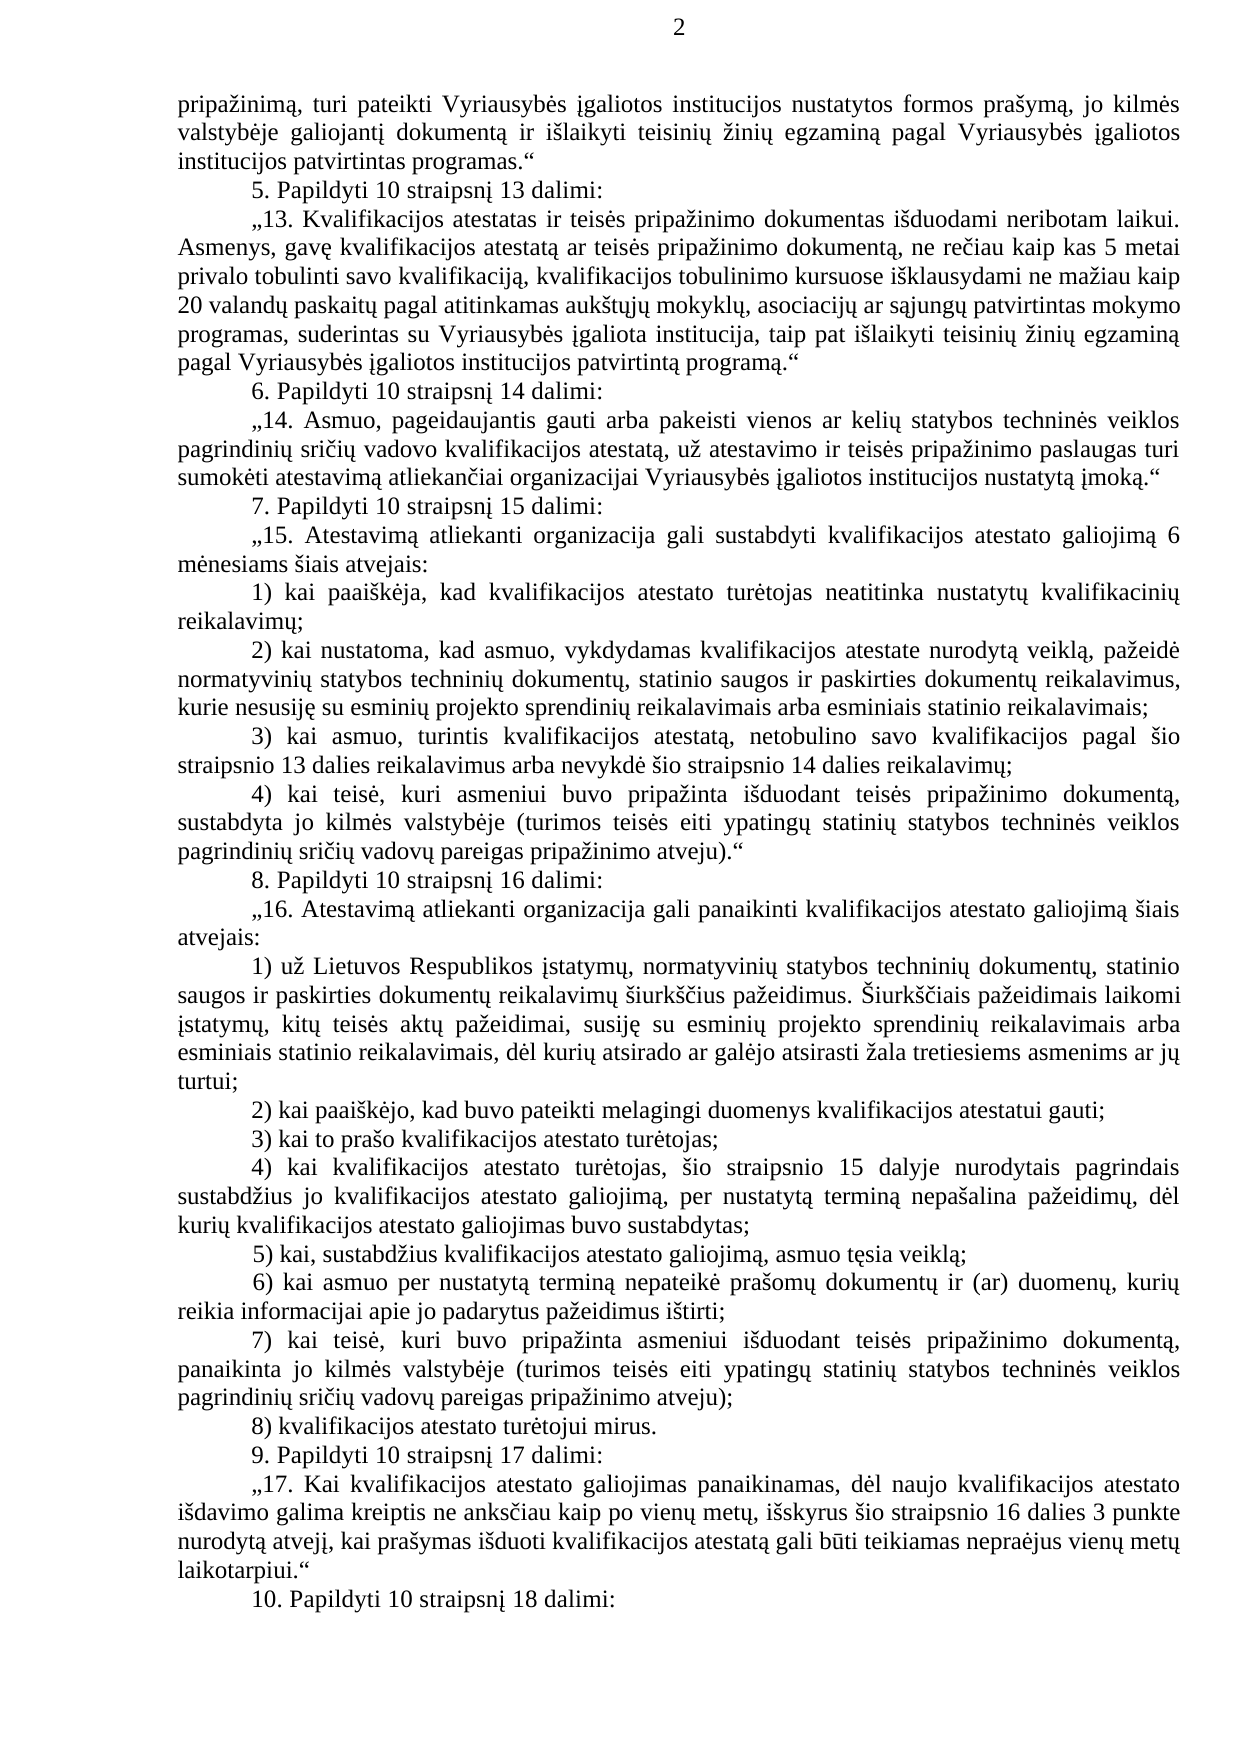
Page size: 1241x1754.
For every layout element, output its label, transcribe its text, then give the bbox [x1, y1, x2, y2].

text 3) kai to prašo kvalifikacijos atestato turėtojas; [177, 1124, 1181, 1152]
text 2) kai nustatoma, kad asmuo, vykdydamas kvalifikacijos atestate nurodytą veiklą, pažeidė normatyvinių statybos techninių dokumentų, statinio saugos ir paskirties dokumentų reikalavimus, kurie nesusiję su esminių projekto sprendinių reikalavimais arba esminiais statinio reikalavimais; [177, 635, 1181, 721]
text 6) kai asmuo per nustatytą terminą nepateikė prašomų dokumentų ir (ar) duomenų, kurių reikia informacijai apie jo padarytus pažeidimus ištirti; [177, 1267, 1181, 1325]
text 4) kai kvalifikacijos atestato turėtojas, šio straipsnio 15 dalyje nurodytais pagrindais sustabdžius jo kvalifikacijos atestato galiojimą, per nustatytą terminą nepašalina pažeidimų, dėl kurių kvalifikacijos atestato galiojimas buvo sustabdytas; [177, 1152, 1181, 1239]
text 8. Papildyti 10 straipsnį 16 dalimi: [177, 865, 1181, 894]
text „13. Kvalifikacijos atestatas ir teisės pripažinimo dokumentas išduodami neribotam laikui. Asmenys, gavę kvalifikacijos atestatą ar teisės pripažinimo dokumentą, ne rečiau kaip kas 5 metai privalo tobulinti savo kvalifikaciją, kvalifikacijos tobulinimo kursuose išklausydami ne mažiau kaip 20 valandų paskaitų pagal atitinkamas aukštųjų mokyklų, asociacijų ar sąjungų patvirtintas mokymo programas, suderintas su Vyriausybės įgaliota institucija, taip pat išlaikyti teisinių žinių egzaminą pagal Vyriausybės įgaliotos institucijos patvirtintą programą.“ [177, 204, 1181, 376]
text 6. Papildyti 10 straipsnį 14 dalimi: [177, 376, 1181, 405]
text 3) kai asmuo, turintis kvalifikacijos atestatą, netobulino savo kvalifikacijos pagal šio straipsnio 13 dalies reikalavimus arba nevykdė šio straipsnio 14 dalies reikalavimų; [177, 721, 1181, 779]
text 1) kai paaiškėja, kad kvalifikacijos atestato turėtojas neatitinka nustatytų kvalifikacinių reikalavimų; [177, 577, 1181, 635]
text 8) kvalifikacijos atestato turėtojui mirus. [177, 1411, 1181, 1440]
text „16. Atestavimą atliekanti organizacija gali panaikinti kvalifikacijos atestato galiojimą šiais atvejais: [177, 894, 1181, 951]
text 5) kai, sustabdžius kvalifikacijos atestato galiojimą, asmuo tęsia veiklą; [177, 1239, 1181, 1267]
text 7. Papildyti 10 straipsnį 15 dalimi: [177, 491, 1181, 520]
text 1) už Lietuvos Respublikos įstatymų, normatyvinių statybos techninių dokumentų, statinio saugos ir paskirties dokumentų reikalavimų šiurkščius pažeidimus. Šiurkščiais pažeidimais laikomi įstatymų, kitų teisės aktų pažeidimai, susiję su esminių projekto sprendinių reikalavimais arba esminiais statinio reikalavimais, dėl kurių atsirado ar galėjo atsirasti žala tretiesiems asmenims ar jų turtui; [177, 951, 1181, 1095]
text 7) kai teisė, kuri buvo pripažinta asmeniui išduodant teisės pripažinimo dokumentą, panaikinta jo kilmės valstybėje (turimos teisės eiti ypatingų statinių statybos techninės veiklos pagrindinių sričių vadovų pareigas pripažinimo atveju); [177, 1325, 1181, 1411]
text 9. Papildyti 10 straipsnį 17 dalimi: [177, 1440, 1181, 1469]
text 4) kai teisė, kuri asmeniui buvo pripažinta išduodant teisės pripažinimo dokumentą, sustabdyta jo kilmės valstybėje (turimos teisės eiti ypatingų statinių statybos techninės veiklos pagrindinių sričių vadovų pareigas pripažinimo atveju).“ [177, 779, 1181, 865]
text 5. Papildyti 10 straipsnį 13 dalimi: [177, 175, 1181, 204]
text „17. Kai kvalifikacijos atestato galiojimas panaikinamas, dėl naujo kvalifikacijos atestato išdavimo galima kreiptis ne anksčiau kaip po vienų metų, išskyrus šio straipsnio 16 dalies 3 punkte nurodytą atvejį, kai prašymas išduoti kvalifikacijos atestatą gali būti teikiamas nepraėjus vienų metų laikotarpiui.“ [177, 1469, 1181, 1584]
text 2) kai paaiškėjo, kad buvo pateikti melagingi duomenys kvalifikacijos atestatui gauti; [177, 1095, 1181, 1124]
text „14. Asmuo, pageidaujantis gauti arba pakeisti vienos ar kelių statybos techninės veiklos pagrindinių sričių vadovo kvalifikacijos atestatą, už atestavimo ir teisės pripažinimo paslaugas turi sumokėti atestavimą atliekančiai organizacijai Vyriausybės įgaliotos institucijos nustatytą įmoką.“ [177, 405, 1181, 491]
text 10. Papildyti 10 straipsnį 18 dalimi: [177, 1584, 1181, 1612]
text „15. Atestavimą atliekanti organizacija gali sustabdyti kvalifikacijos atestato galiojimą 6 mėnesiams šiais atvejais: [177, 520, 1181, 577]
text pripažinimą, turi pateikti Vyriausybės įgaliotos institucijos nustatytos formos prašymą, jo kilmės valstybėje galiojantį dokumentą ir išlaikyti teisinių žinių egzaminą pagal Vyriausybės įgaliotos institucijos patvirtintas programas.“ [177, 89, 1181, 175]
